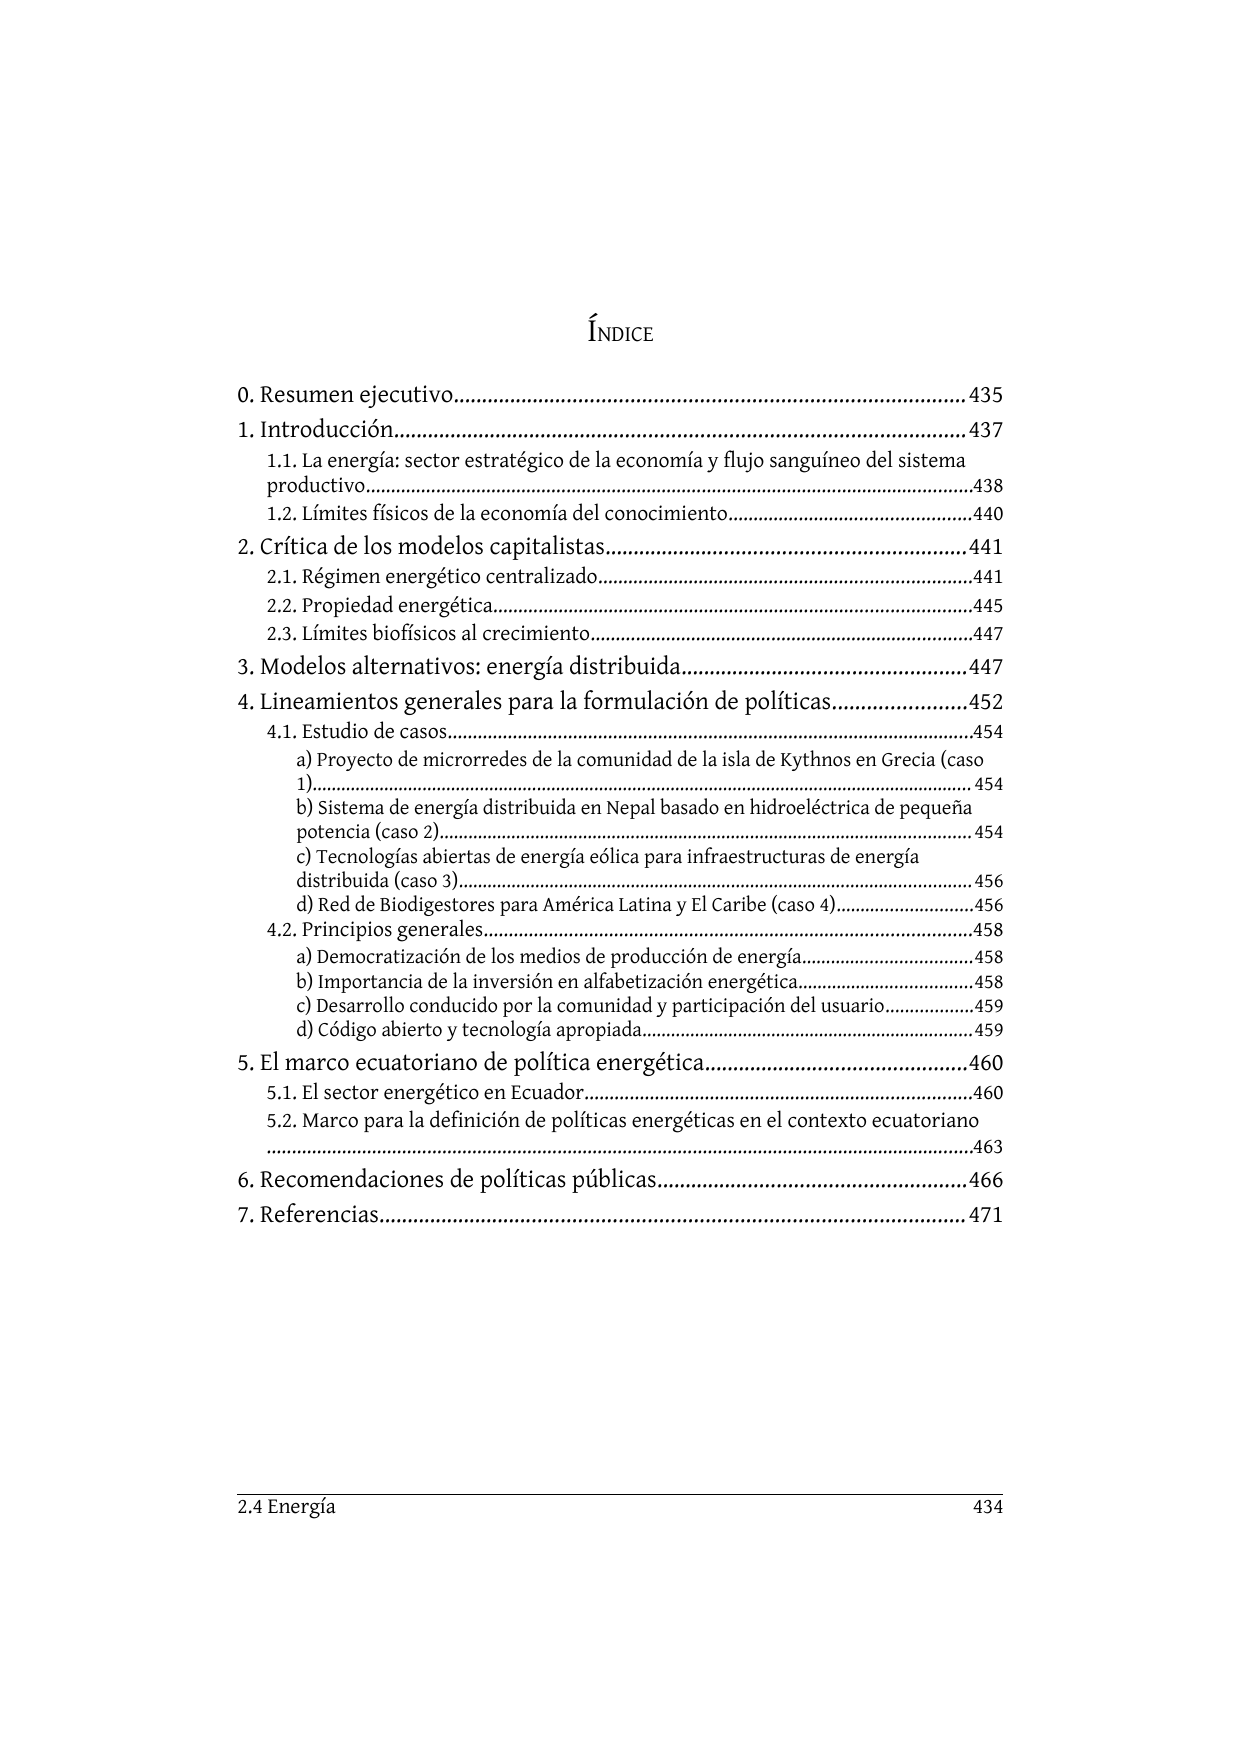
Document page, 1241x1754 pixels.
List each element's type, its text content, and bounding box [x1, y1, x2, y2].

text 1.2. Límites físicos de la economía del conocimiento 440 [266, 501, 1003, 527]
text c) Tecnologías abiertas de energía eólica para infraestructuras de energía distribuida (caso 3). 456 [296, 845, 1003, 893]
subtitle Índice [237, 312, 1003, 351]
text d) Código abierto y tecnología apropiada 459 [296, 1018, 1003, 1042]
text 2.3. Límites biofísicos al crecimiento 447 [266, 621, 1003, 647]
text a) Democratización de los medios de producción de energía 458 [296, 946, 1003, 970]
text 5. El marco ecuatoriano de política energética 460 [237, 1048, 1003, 1077]
text 2.2. Propiedad energética 445 [266, 593, 1003, 618]
text 4. Lineamientos generales para la formulación de políticas 452 [237, 688, 1003, 717]
text b) Importancia de la inversión en alfabetización energética 458 [296, 970, 1003, 994]
text 5.1. El sector energético en Ecuador 460 [266, 1080, 1003, 1106]
text 6. Recomendaciones de políticas públicas 466 [237, 1165, 1003, 1194]
text 5.2. Marco para la definición de políticas energéticas en el contexto ecuatoriano 463 [266, 1109, 1003, 1159]
text b) Sistema de energía distribuida en Nepal basado en hidroeléctrica de pequeña potencia (caso 2). 454 [296, 796, 1003, 845]
text 4.2. Principios generales 458 [266, 917, 1003, 943]
text 3. Modelos alternativos: energía distribuida 447 [237, 653, 1003, 682]
text 1. Introducción 437 [237, 416, 1003, 445]
text 2. Crítica de los modelos capitalistas 441 [237, 533, 1003, 562]
text 7. Referencias 471 [237, 1200, 1003, 1229]
text d) Red de Biodigestores para América Latina y El Caribe (caso 4) 456 [296, 893, 1003, 917]
text 1.1. La energía: sector estratégico de la economía y flujo sanguíneo del sistema productivo 438 [266, 448, 1003, 498]
text a) Proyecto de microrredes de la comunidad de la isla de Kythnos en Grecia (caso 1) 454 [296, 748, 1003, 796]
text 4.1. Estudio de casos 454 [266, 720, 1003, 745]
text c) Desarrollo conducido por la comunidad y participación del usuario 459 [296, 994, 1003, 1018]
text 0. Resumen ejecutivo 435 [237, 381, 1003, 410]
text 2.1. Régimen energético centralizado 441 [266, 565, 1003, 590]
